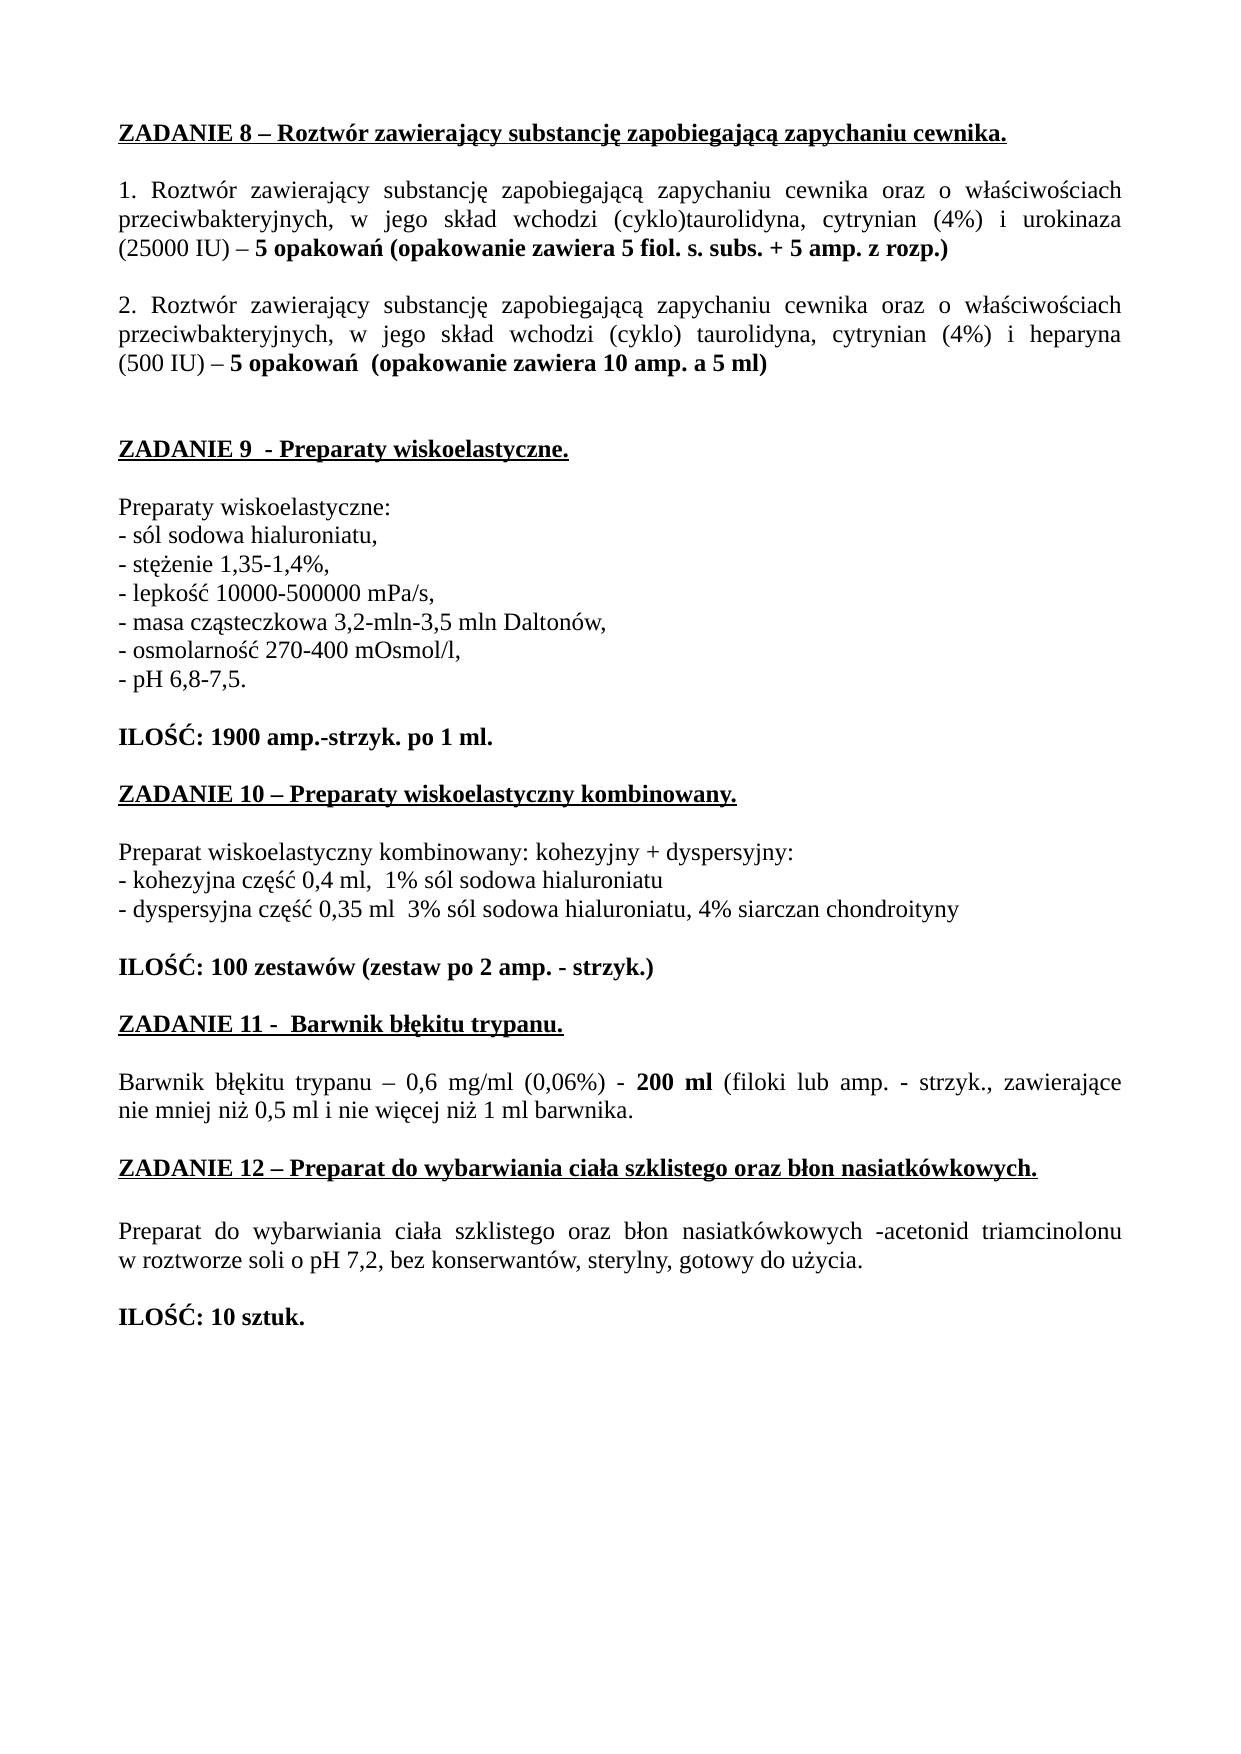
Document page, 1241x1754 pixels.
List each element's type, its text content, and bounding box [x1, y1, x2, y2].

text - lepkość 10000-500000 mPa/s, [118, 578, 1122, 607]
text ZADANIE 10 – Preparaty wiskoelastyczny kombinowany. [118, 779, 1122, 808]
text - masa cząsteczkowa 3,2-mln-3,5 mln Daltonów, [118, 607, 1122, 636]
text - stężenie 1,35-1,4%, [118, 549, 1122, 578]
text ILOŚĆ: 10 sztuk. [118, 1302, 1122, 1331]
text ZADANIE 12 – Preparat do wybarwiania ciała szklistego oraz błon nasiatkówkowych. [118, 1153, 1122, 1182]
text ILOŚĆ: 100 zestawów (zestaw po 2 amp. - strzyk.) [118, 952, 1122, 981]
text Preparaty wiskoelastyczne: [118, 492, 1122, 521]
text 2. Roztwór zawierający substancję zapobiegającą zapychaniu cewnika oraz o właściwościach przeciwbakteryjnych, w jego skład wchodzi (cyklo) taurolidyna, cytrynian (4%) i heparyna (500 IU) – 5 opakowań (opakowanie zawiera 10 amp. a 5 ml) [118, 291, 1122, 377]
text - sól sodowa hialuroniatu, [118, 521, 1122, 549]
text ZADANIE 11 - Barwnik błękitu trypanu. [118, 1009, 1122, 1038]
text - kohezyjna część 0,4 ml, 1% sól sodowa hialuroniatu [118, 866, 1122, 894]
text Preparat wiskoelastyczny kombinowany: kohezyjny + dyspersyjny: [118, 837, 1122, 866]
text Preparat do wybarwiania ciała szklistego oraz błon nasiatkówkowych -acetonid triamcinolonu w roztworze soli o pH 7,2, bez konserwantów, sterylny, gotowy do użycia. [118, 1216, 1122, 1273]
text ZADANIE 8 – Roztwór zawierający substancję zapobiegającą zapychaniu cewnika. [118, 118, 1122, 147]
text Barwnik błękitu trypanu – 0,6 mg/ml (0,06%) - 200 ml (filoki lub amp. - strzyk., zawierające nie mniej niż 0,5 ml i nie więcej niż 1 ml barwnika. [118, 1067, 1122, 1124]
text - dyspersyjna część 0,35 ml 3% sól sodowa hialuroniatu, 4% siarczan chondroityny [118, 894, 1122, 923]
text ILOŚĆ: 1900 amp.-strzyk. po 1 ml. [118, 722, 1122, 751]
text ZADANIE 9 - Preparaty wiskoelastyczne. [118, 434, 1122, 463]
text - pH 6,8-7,5. [118, 664, 1122, 693]
text - osmolarność 270-400 mOsmol/l, [118, 636, 1122, 664]
text 1. Roztwór zawierający substancję zapobiegającą zapychaniu cewnika oraz o właściwościach przeciwbakteryjnych, w jego skład wchodzi (cyklo)taurolidyna, cytrynian (4%) i urokinaza (25000 IU) – 5 opakowań (opakowanie zawiera 5 fiol. s. subs. + 5 amp. z rozp.) [118, 176, 1122, 262]
